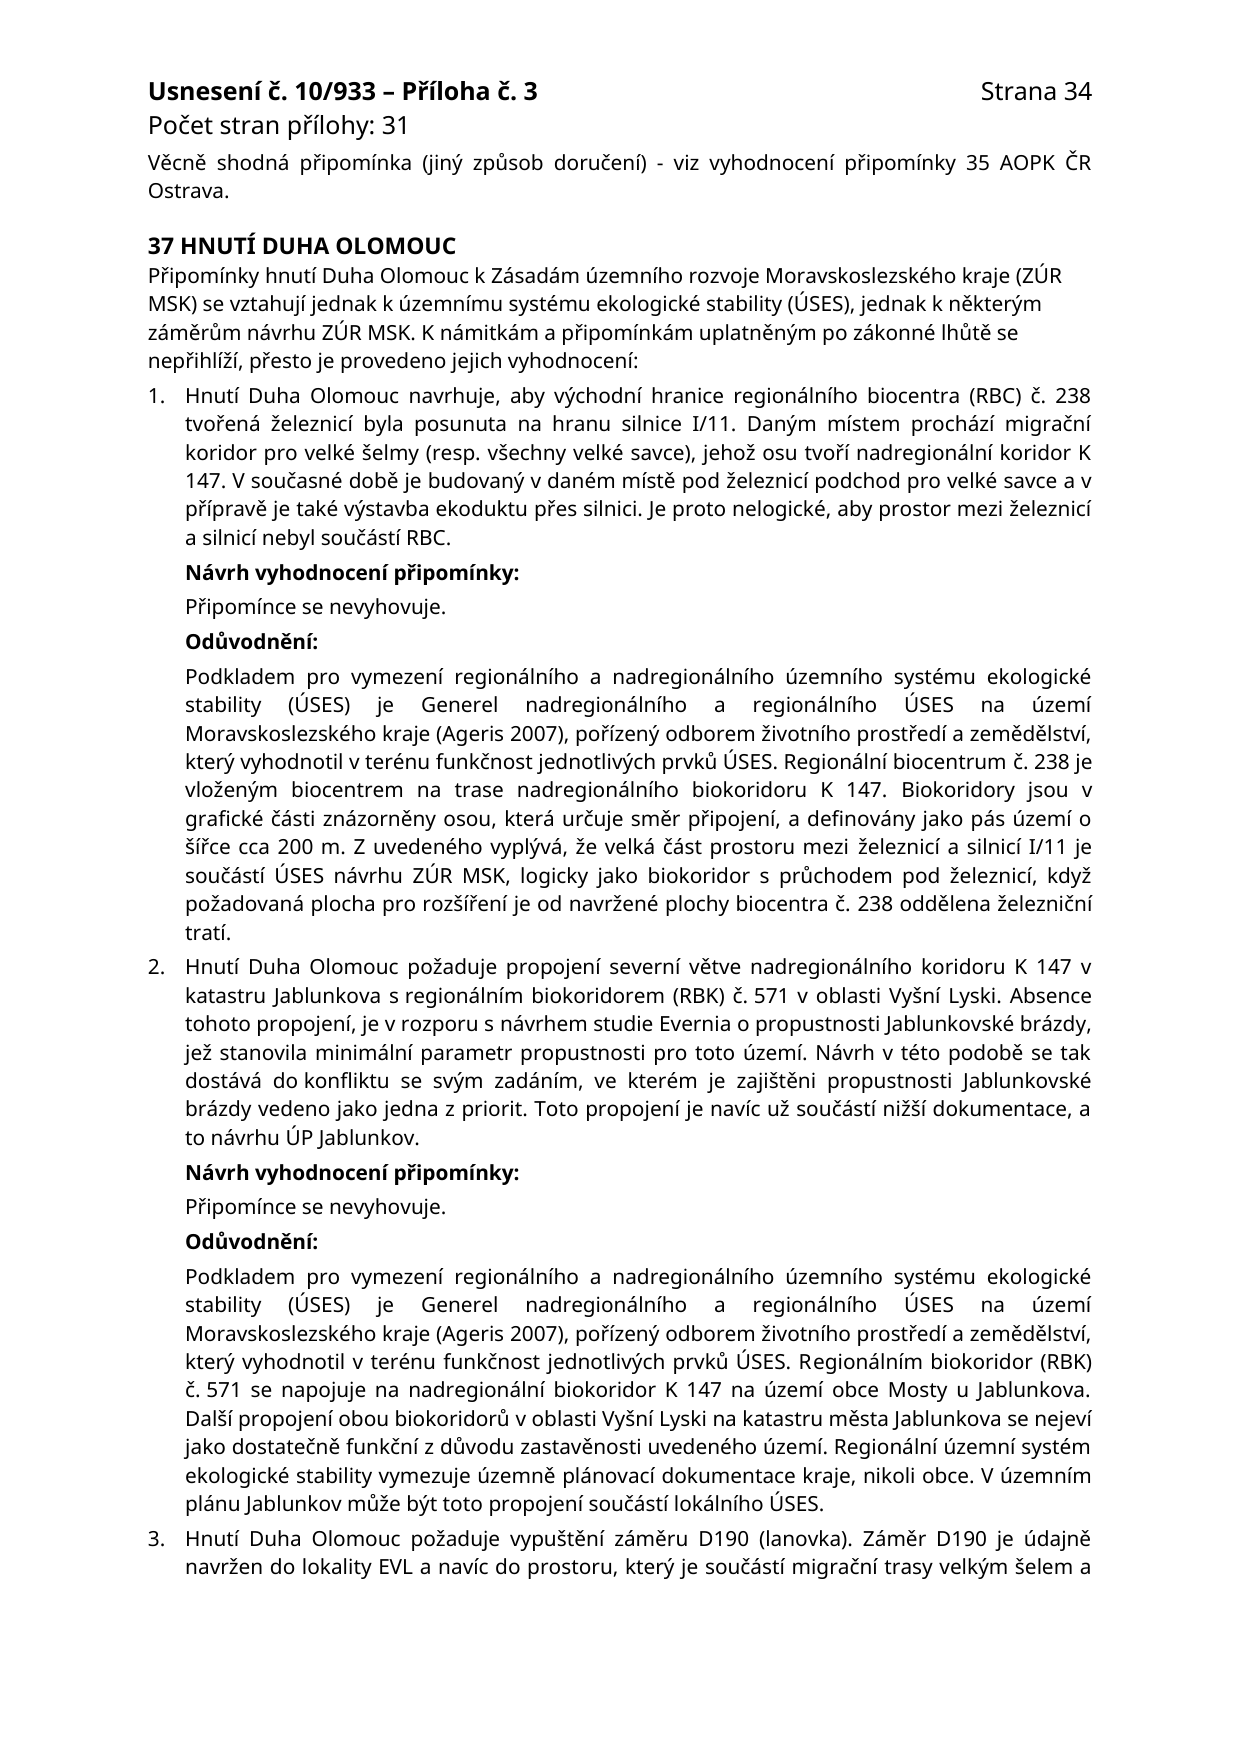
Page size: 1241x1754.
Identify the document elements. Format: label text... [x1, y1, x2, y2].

text Připomínce se nevyhovuje. [148, 1192, 1092, 1221]
text Připomínce se nevyhovuje. [148, 592, 1092, 621]
list Hnutí Duha Olomouc navrhuje, aby východní hranice regionálního biocentra (RBC) č. 238 tvořená železnicí byla posunuta na hranu silnice I/11. Daným místem prochází migrační koridor pro velké šelmy (resp. všechny velké savce), jehož osu tvoří nadregionální koridor K 147. V současné době je budovaný v daném místě pod železnicí podchod pro velké savce a v přípravě je také výstavba ekoduktu přes silnici. Je proto nelogické, aby prostor mezi železnicí a silnicí nebyl součástí RBC. [148, 381, 1092, 551]
text Návrh vyhodnocení připomínky: [148, 1158, 1092, 1186]
text Podkladem pro vymezení regionálního a nadregionálního územního systému ekologické stability (ÚSES) je Generel nadregionálního a regionálního ÚSES na území Moravskoslezského kraje (Ageris 2007), pořízený odborem životního prostředí a zemědělství, který vyhodnotil v terénu funkčnost jednotlivých prvků ÚSES. Regionální biocentrum č. 238 je vloženým biocentrem na trase nadregionálního biokoridoru K 147. Biokoridory jsou v grafické části znázorněny osou, která určuje směr připojení, a definovány jako pás území o šířce cca 200 m. Z uvedeného vyplývá, že velká část prostoru mezi železnicí a silnicí I/11 je součástí ÚSES návrhu ZÚR MSK, logicky jako biokoridor s průchodem pod železnicí, když požadovaná plocha pro rozšíření je od navržené plochy biocentra č. 238 oddělena železniční tratí. [185, 662, 1092, 946]
text Připomínky hnutí Duha Olomouc k Zásadám územního rozvoje Moravskoslezského kraje (ZÚR MSK) se vztahují jednak k územnímu systému ekologické stability (ÚSES), jednak k některým záměrům návrhu ZÚR MSK. K námitkám a připomínkám uplatněným po zákonné lhůtě se nepřihlíží, přesto je provedeno jejich vyhodnocení: [148, 261, 1092, 374]
text Odůvodnění: [148, 627, 1092, 656]
text 37 Hnutí Duha Olomouc [148, 229, 1092, 261]
list Hnutí Duha Olomouc požaduje propojení severní větve nadregionálního koridoru K 147 v katastru Jablunkova s regionálním biokoridorem (RBK) č. 571 v oblasti Vyšní Lyski. Absence tohoto propojení, je v rozporu s návrhem studie Evernia o propustnosti Jablunkovské brázdy, jež stanovila minimální parametr propustnosti pro toto území. Návrh v této podobě se tak dostává do konfliktu se svým zadáním, ve kterém je zajištěni propustnosti Jablunkovské brázdy vedeno jako jedna z priorit. Toto propojení je navíc už součástí nižší dokumentace, a to návrhu ÚP Jablunkov. [148, 952, 1092, 1151]
text Návrh vyhodnocení připomínky: [148, 558, 1092, 586]
list Hnutí Duha Olomouc požaduje vypuštění záměru D190 (lanovka). Záměr D190 je údajně navržen do lokality EVL a navíc do prostoru, který je součástí migrační trasy velkým šelem a [148, 1524, 1092, 1581]
text Věcně shodná připomínka (jiný způsob doručení) - viz vyhodnocení připomínky 35 AOPK ČR Ostrava. [148, 148, 1092, 204]
text Odůvodnění: [185, 1227, 1092, 1256]
text Podkladem pro vymezení regionálního a nadregionálního územního systému ekologické stability (ÚSES) je Generel nadregionálního a regionálního ÚSES na území Moravskoslezského kraje (Ageris 2007), pořízený odborem životního prostředí a zemědělství, který vyhodnotil v terénu funkčnost jednotlivých prvků ÚSES. Regionálním biokoridor (RBK) č. 571 se napojuje na nadregionální biokoridor K 147 na území obce Mosty u Jablunkova. Další propojení obou biokoridorů v oblasti Vyšní Lyski na katastru města Jablunkova se nejeví jako dostatečně funkční z důvodu zastavěnosti uvedeného území. Regionální územní systém ekologické stability vymezuje územně plánovací dokumentace kraje, nikoli obce. V územním plánu Jablunkov může být toto propojení součástí lokálního ÚSES. [185, 1262, 1092, 1518]
